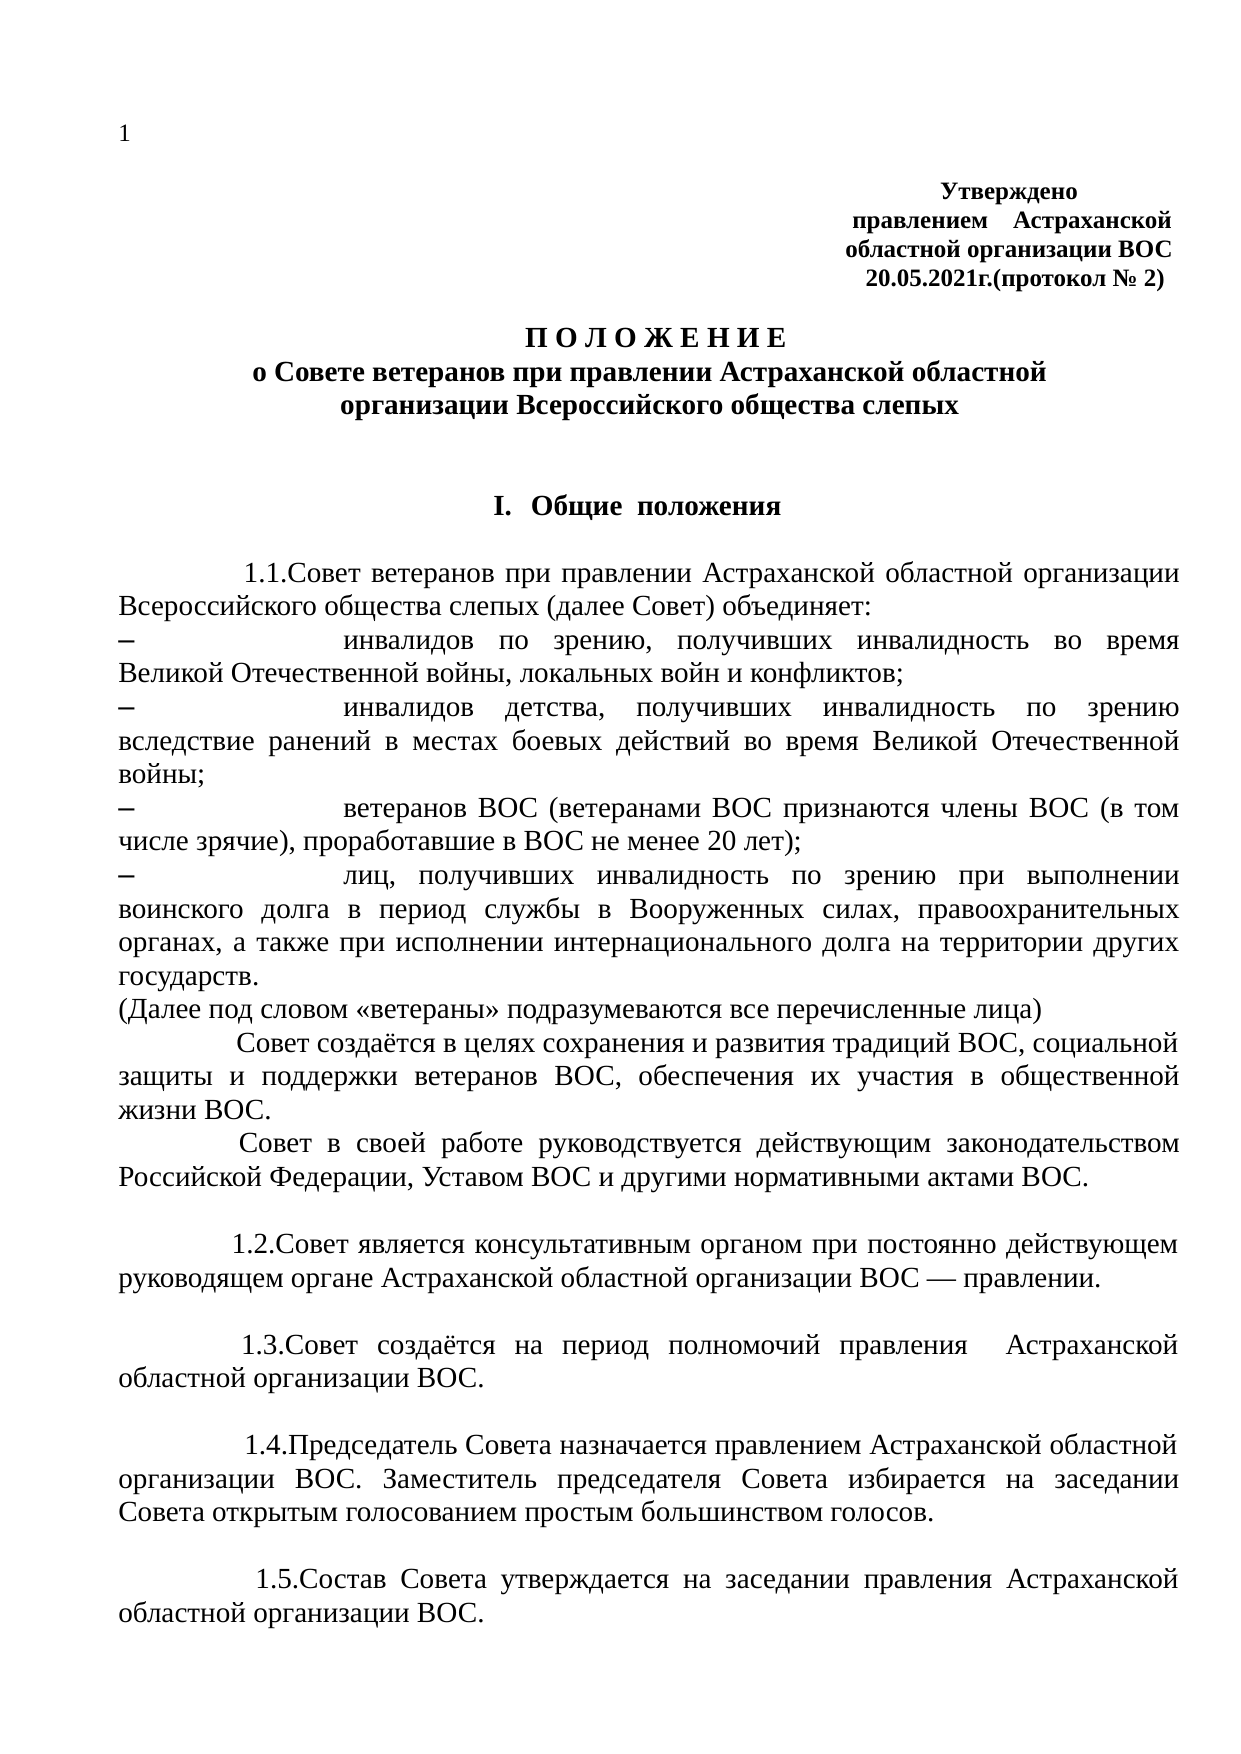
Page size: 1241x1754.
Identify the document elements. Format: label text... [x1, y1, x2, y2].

text Утверждено [118, 176, 1181, 205]
text правлением Астраханской [118, 205, 1181, 234]
text 1.1.Совет ветеранов при правлении Астраханской областной организации Всероссийского общества слепых (далее Совет) объединяет: [118, 555, 1181, 622]
text организации Всероссийского общества слепых [118, 387, 1181, 421]
list инвалидов детства, получивших инвалидность по зрению вследствие ранений в местах боевых действий во время Великой Отечественной войны; [118, 689, 1181, 790]
text 1.5.Состав Совета утверждается на заседании правления Астраханской областной организации ВОС. [118, 1562, 1181, 1629]
text 1.4.Председатель Совета назначается правлением Астраханской областной организации ВОС. Заместитель председателя Совета избирается на заседании Совета открытым голосованием простым большинством голосов. [118, 1427, 1181, 1528]
text 1.3.Совет создаётся на период полномочий правления Астраханской областной организации ВОС. [118, 1327, 1181, 1394]
text областной организации ВОС [118, 234, 1181, 263]
text Совет в своей работе руководствуется действующим законодательством Российской Федерации, Уставом ВОС и другими нормативными актами ВОС. [118, 1126, 1181, 1193]
list Общие положения [493, 488, 1181, 521]
list (Далее под словом «ветераны» подразумеваются все перечисленные лица) [118, 991, 1181, 1025]
list лиц, получивших инвалидность по зрению при выполнении воинского долга в период службы в Вооруженных силах, правоохранительных органах, а также при исполнении интернационального долга на территории других государств. [118, 857, 1181, 991]
text П О Л О Ж Е Н И Е [118, 320, 1181, 354]
list инвалидов по зрению, получивших инвалидность во время Великой Отечественной войны, локальных войн и конфликтов; [118, 622, 1181, 689]
list ветеранов ВОС (ветеранами ВОС признаются члены ВОС (в том числе зрячие), проработавшие в ВОС не менее 20 лет); [118, 790, 1181, 857]
text 1.2.Совет является консультативным органом при постоянно действующем руководящем органе Астраханской областной организации ВОС — правлении. [118, 1226, 1181, 1293]
text о Совете ветеранов при правлении Астраханской областной [118, 354, 1181, 387]
list Совет создаётся в целях сохранения и развития традиций ВОС, социальной защиты и поддержки ветеранов ВОС, обеспечения их участия в общественной жизни ВОС. [118, 1025, 1181, 1126]
text 20.05.2021г.(протокол № 2) [118, 263, 1181, 291]
